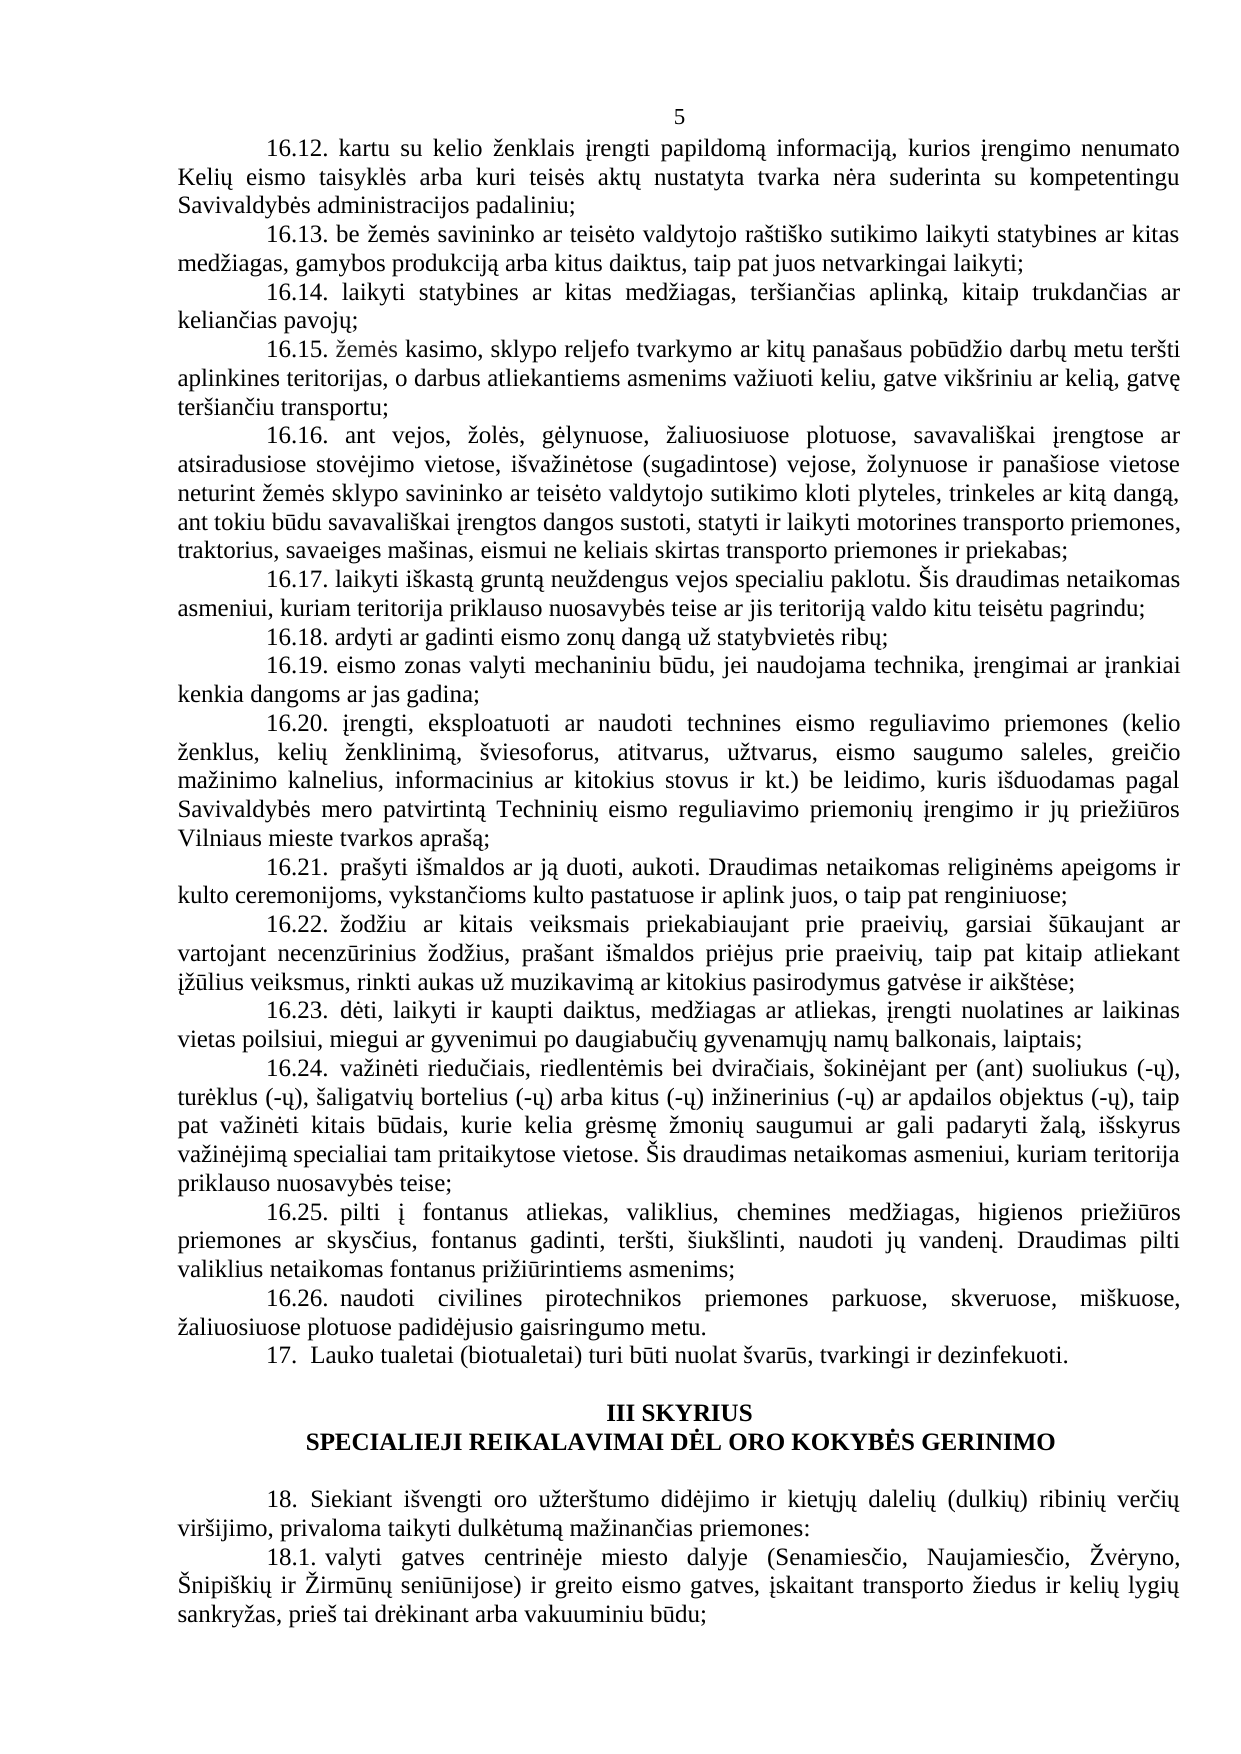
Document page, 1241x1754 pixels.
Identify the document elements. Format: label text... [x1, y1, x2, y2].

text 16.15. žemės kasimo, sklypo reljefo tvarkymo ar kitų panašaus pobūdžio darbų metu teršti aplinkines teritorijas, o darbus atliekantiems asmenims važiuoti keliu, gatve vikšriniu ar kelią, gatvę teršiančiu transportu; [177, 334, 1181, 420]
text 16.21. prašyti išmaldos ar ją duoti, aukoti. Draudimas netaikomas religinėms apeigoms ir kulto ceremonijoms, vykstančioms kulto pastatuose ir aplink juos, o taip pat renginiuose; [177, 852, 1181, 909]
text 16.26. naudoti civilines pirotechnikos priemones parkuose, skveruose, miškuose, žaliuosiuose plotuose padidėjusio gaisringumo metu. [177, 1283, 1181, 1340]
text 16.23. dėti, laikyti ir kaupti daiktus, medžiagas ar atliekas, įrengti nuolatines ar laikinas vietas poilsiui, miegui ar gyvenimui po daugiabučių gyvenamųjų namų balkonais, laiptais; [177, 995, 1181, 1053]
text 16.19. eismo zonas valyti mechaniniu būdu, jei naudojama technika, įrengimai ar įrankiai kenkia dangoms ar jas gadina; [177, 650, 1181, 708]
text 16.17. laikyti iškastą gruntą neuždengus vejos specialiu paklotu. Šis draudimas netaikomas asmeniui, kuriam teritorija priklauso nuosavybės teise ar jis teritoriją valdo kitu teisėtu pagrindu; [177, 564, 1181, 622]
subtitle SPECIALIEJI REIKALAVIMAI DĖL ORO KOKYBĖS GERINIMO [177, 1427, 1181, 1455]
subtitle III SKYRIUS [177, 1398, 1181, 1427]
text 18.1. valyti gatves centrinėje miesto dalyje (Senamiesčio, Naujamiesčio, Žvėryno, Šnipiškių ir Žirmūnų seniūnijose) ir greito eismo gatves, įskaitant transporto žiedus ir kelių lygių sankryžas, prieš tai drėkinant arba vakuuminiu būdu; [177, 1542, 1181, 1628]
text 16.13. be žemės savininko ar teisėto valdytojo raštiško sutikimo laikyti statybines ar kitas medžiagas, gamybos produkciją arba kitus daiktus, taip pat juos netvarkingai laikyti; [177, 219, 1181, 277]
text 16.12. kartu su kelio ženklais įrengti papildomą informaciją, kurios įrengimo nenumato Kelių eismo taisyklės arba kuri teisės aktų nustatyta tvarka nėra suderinta su kompetentingu Savivaldybės administracijos padaliniu; [177, 133, 1181, 219]
text 16.18. ardyti ar gadinti eismo zonų dangą už statybvietės ribų; [177, 622, 1181, 650]
text 16.14. laikyti statybines ar kitas medžiagas, teršiančias aplinką, kitaip trukdančias ar keliančias pavojų; [177, 277, 1181, 334]
text 16.16. ant vejos, žolės, gėlynuose, žaliuosiuose plotuose, savavališkai įrengtose ar atsiradusiose stovėjimo vietose, išvažinėtose (sugadintose) vejose, žolynuose ir panašiose vietose neturint žemės sklypo savininko ar teisėto valdytojo sutikimo kloti plyteles, trinkeles ar kitą dangą, ant tokiu būdu savavališkai įrengtos dangos sustoti, statyti ir laikyti motorines transporto priemones, traktorius, savaeiges mašinas, eismui ne keliais skirtas transporto priemones ir priekabas; [177, 420, 1181, 564]
text 16.20. įrengti, eksploatuoti ar naudoti technines eismo reguliavimo priemones (kelio ženklus, kelių ženklinimą, šviesoforus, atitvarus, užtvarus, eismo saugumo saleles, greičio mažinimo kalnelius, informacinius ar kitokius stovus ir kt.) be leidimo, kuris išduodamas pagal Savivaldybės mero patvirtintą Techninių eismo reguliavimo priemonių įrengimo ir jų priežiūros Vilniaus mieste tvarkos aprašą; [177, 708, 1181, 852]
text 18. Siekiant išvengti oro užterštumo didėjimo ir kietųjų dalelių (dulkių) ribinių verčių viršijimo, privaloma taikyti dulkėtumą mažinančias priemones: [177, 1484, 1181, 1542]
text 16.24. važinėti riedučiais, riedlentėmis bei dviračiais, šokinėjant per (ant) suoliukus (-ų), turėklus (-ų), šaligatvių bortelius (-ų) arba kitus (-ų) inžinerinius (-ų) ar apdailos objektus (-ų), taip pat važinėti kitais būdais, kurie kelia grėsmę žmonių saugumui ar gali padaryti žalą, išskyrus važinėjimą specialiai tam pritaikytose vietose. Šis draudimas netaikomas asmeniui, kuriam teritorija priklauso nuosavybės teise; [177, 1053, 1181, 1197]
text 17. Lauko tualetai (biotualetai) turi būti nuolat švarūs, tvarkingi ir dezinfekuoti. [177, 1340, 1181, 1369]
text 16.22. žodžiu ar kitais veiksmais priekabiaujant prie praeivių, garsiai šūkaujant ar vartojant necenzūrinius žodžius, prašant išmaldos priėjus prie praeivių, taip pat kitaip atliekant įžūlius veiksmus, rinkti aukas už muzikavimą ar kitokius pasirodymus gatvėse ir aikštėse; [177, 909, 1181, 995]
text 16.25. pilti į fontanus atliekas, valiklius, chemines medžiagas, higienos priežiūros priemones ar skysčius, fontanus gadinti, teršti, šiukšlinti, naudoti jų vandenį. Draudimas pilti valiklius netaikomas fontanus prižiūrintiems asmenims; [177, 1197, 1181, 1283]
